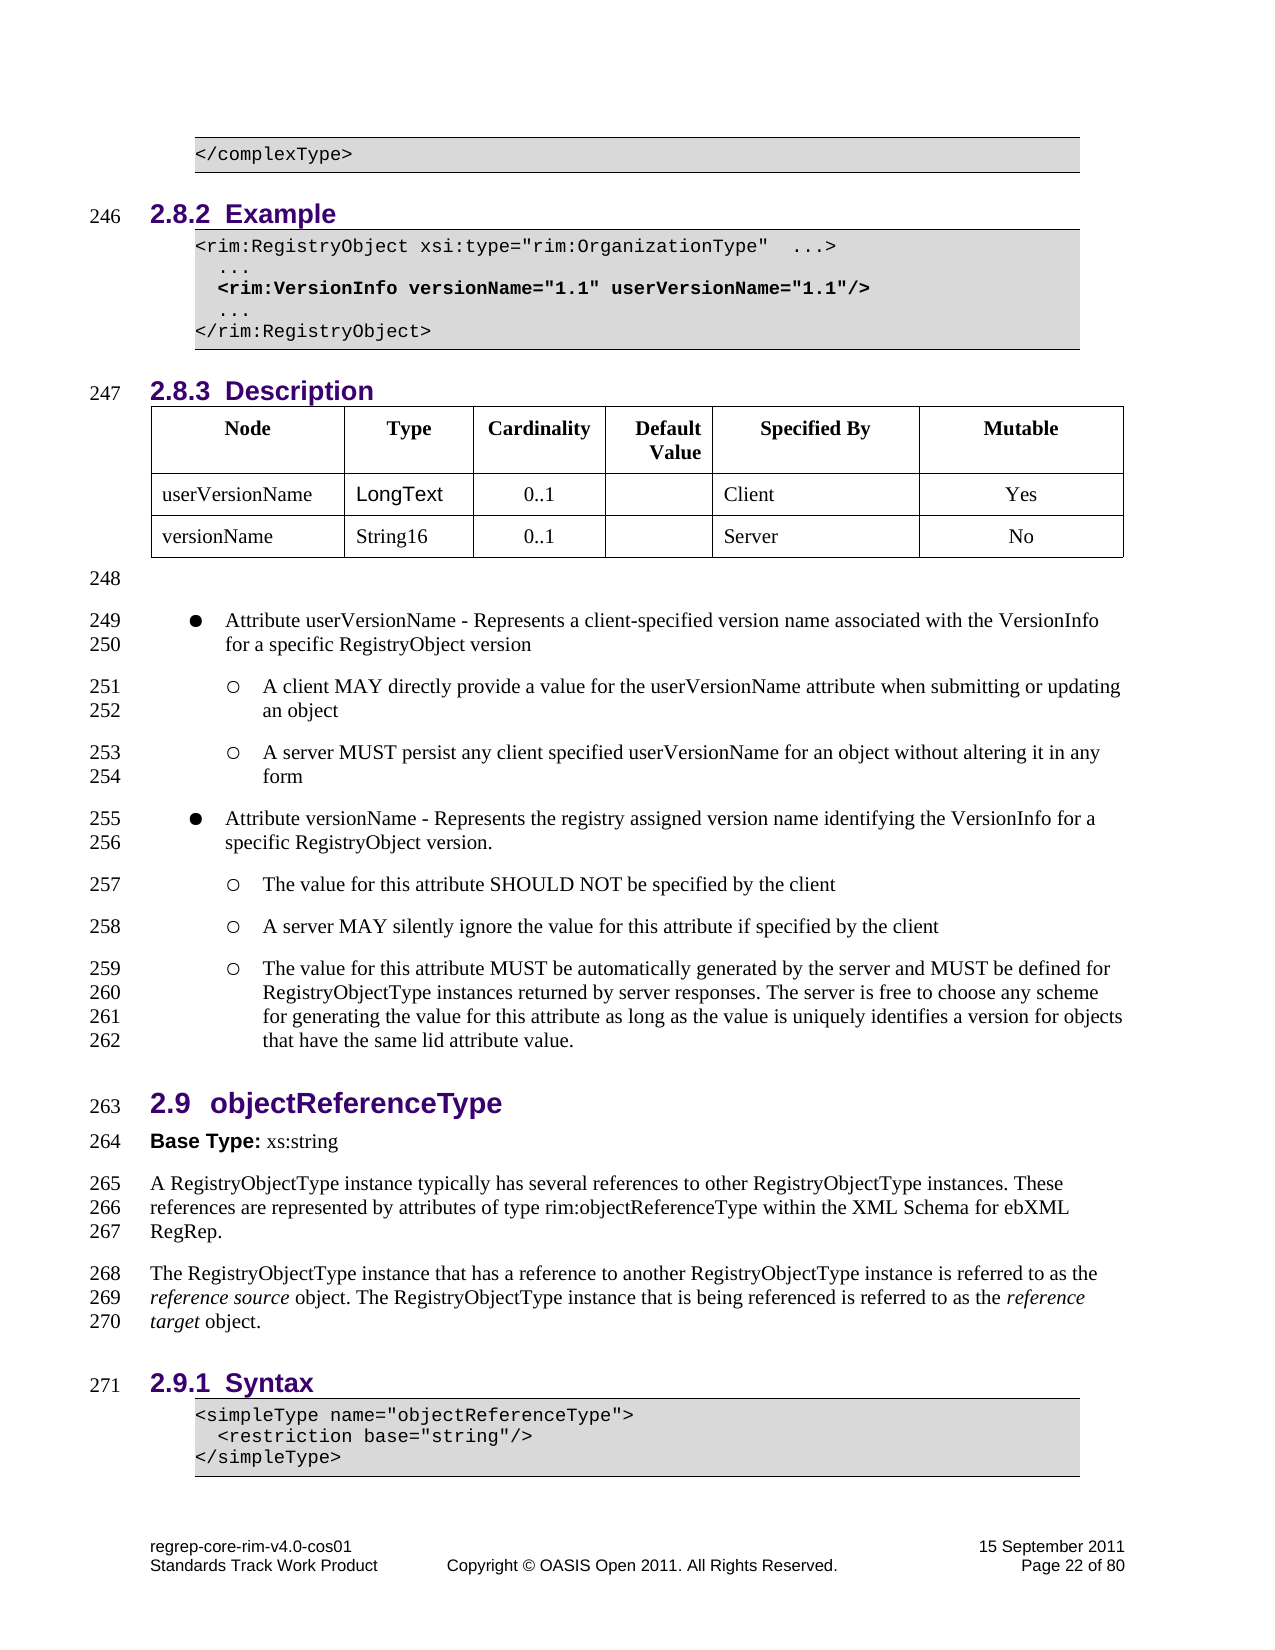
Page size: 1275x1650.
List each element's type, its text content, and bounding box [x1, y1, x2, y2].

list The value for this attribute MUST be automatically generated by the server and MUST be defined for RegistryObjectType instances returned by server responses. The server is free to choose any scheme for generating the value for this attribute as long as the value is uniquely identifies a version for objects that have the same lid attribute value. [225, 956, 1125, 1052]
list A server MUST persist any client specified userVersionName for an object without altering it in any form [225, 740, 1125, 788]
table_header Specified By [713, 407, 919, 473]
list A server MAY silently ignore the value for this attribute if specified by the client [225, 914, 1125, 938]
text ... [195, 251, 1080, 272]
table_cell Client [713, 474, 919, 515]
text <restriction base="string"/> [195, 1419, 1080, 1441]
table_cell [606, 474, 712, 515]
table_cell [606, 516, 712, 557]
text A RegistryObjectType instance typically has several references to other RegistryObjectType instances. These references are represented by attributes of type rim:objectReferenceType within the XML Schema for ebXML RegRep. [150, 1171, 1125, 1243]
text <rim:VersionInfo versionName="1.1" userVersionName="1.1"/> [195, 272, 1080, 293]
list Attribute versionName - Represents the registry assigned version name identifying the VersionInfo for a specific RegistryObject version. [187, 806, 1125, 854]
table_cell 0..1 [474, 474, 605, 515]
table_cell No [920, 516, 1123, 557]
subtitle Example [150, 198, 1125, 229]
table_cell String16 [345, 516, 473, 557]
text <simpleType name="objectReferenceType"> [195, 1399, 1080, 1419]
subtitle Description [150, 375, 1125, 406]
table_header Node [152, 407, 344, 473]
table_header Type [345, 407, 473, 473]
table_cell versionName [152, 516, 344, 557]
list Attribute userVersionName - Represents a client-specified version name associated with the VersionInfo for a specific RegistryObject version [187, 608, 1125, 656]
text <rim:RegistryObject xsi:type="rim:OrganizationType" ...> [195, 230, 1080, 251]
table_cell LongText [345, 474, 473, 515]
text Base Type: xs:string [150, 1129, 1125, 1153]
table_cell Server [713, 516, 919, 557]
table_cell 0..1 [474, 516, 605, 557]
text ... [195, 293, 1080, 314]
table_cell userVersionName [152, 474, 344, 515]
list A client MAY directly provide a value for the userVersionName attribute when submitting or updating an object [225, 674, 1125, 722]
table_cell Yes [920, 474, 1123, 515]
text </complexType> [195, 138, 1080, 172]
text </simpleType> [195, 1441, 1080, 1476]
list The value for this attribute SHOULD NOT be specified by the client [225, 872, 1125, 896]
table_header Cardinality [474, 407, 605, 473]
table_header Default Value [606, 407, 712, 473]
text The RegistryObjectType instance that has a reference to another RegistryObjectType instance is referred to as the reference source object. The RegistryObjectType instance that is being referenced is referred to as the reference target object. [150, 1261, 1125, 1333]
text </rim:RegistryObject> [195, 314, 1080, 349]
subtitle Syntax [150, 1367, 1125, 1398]
table_header Mutable [920, 407, 1123, 473]
subtitle objectReferenceType [150, 1086, 1125, 1120]
